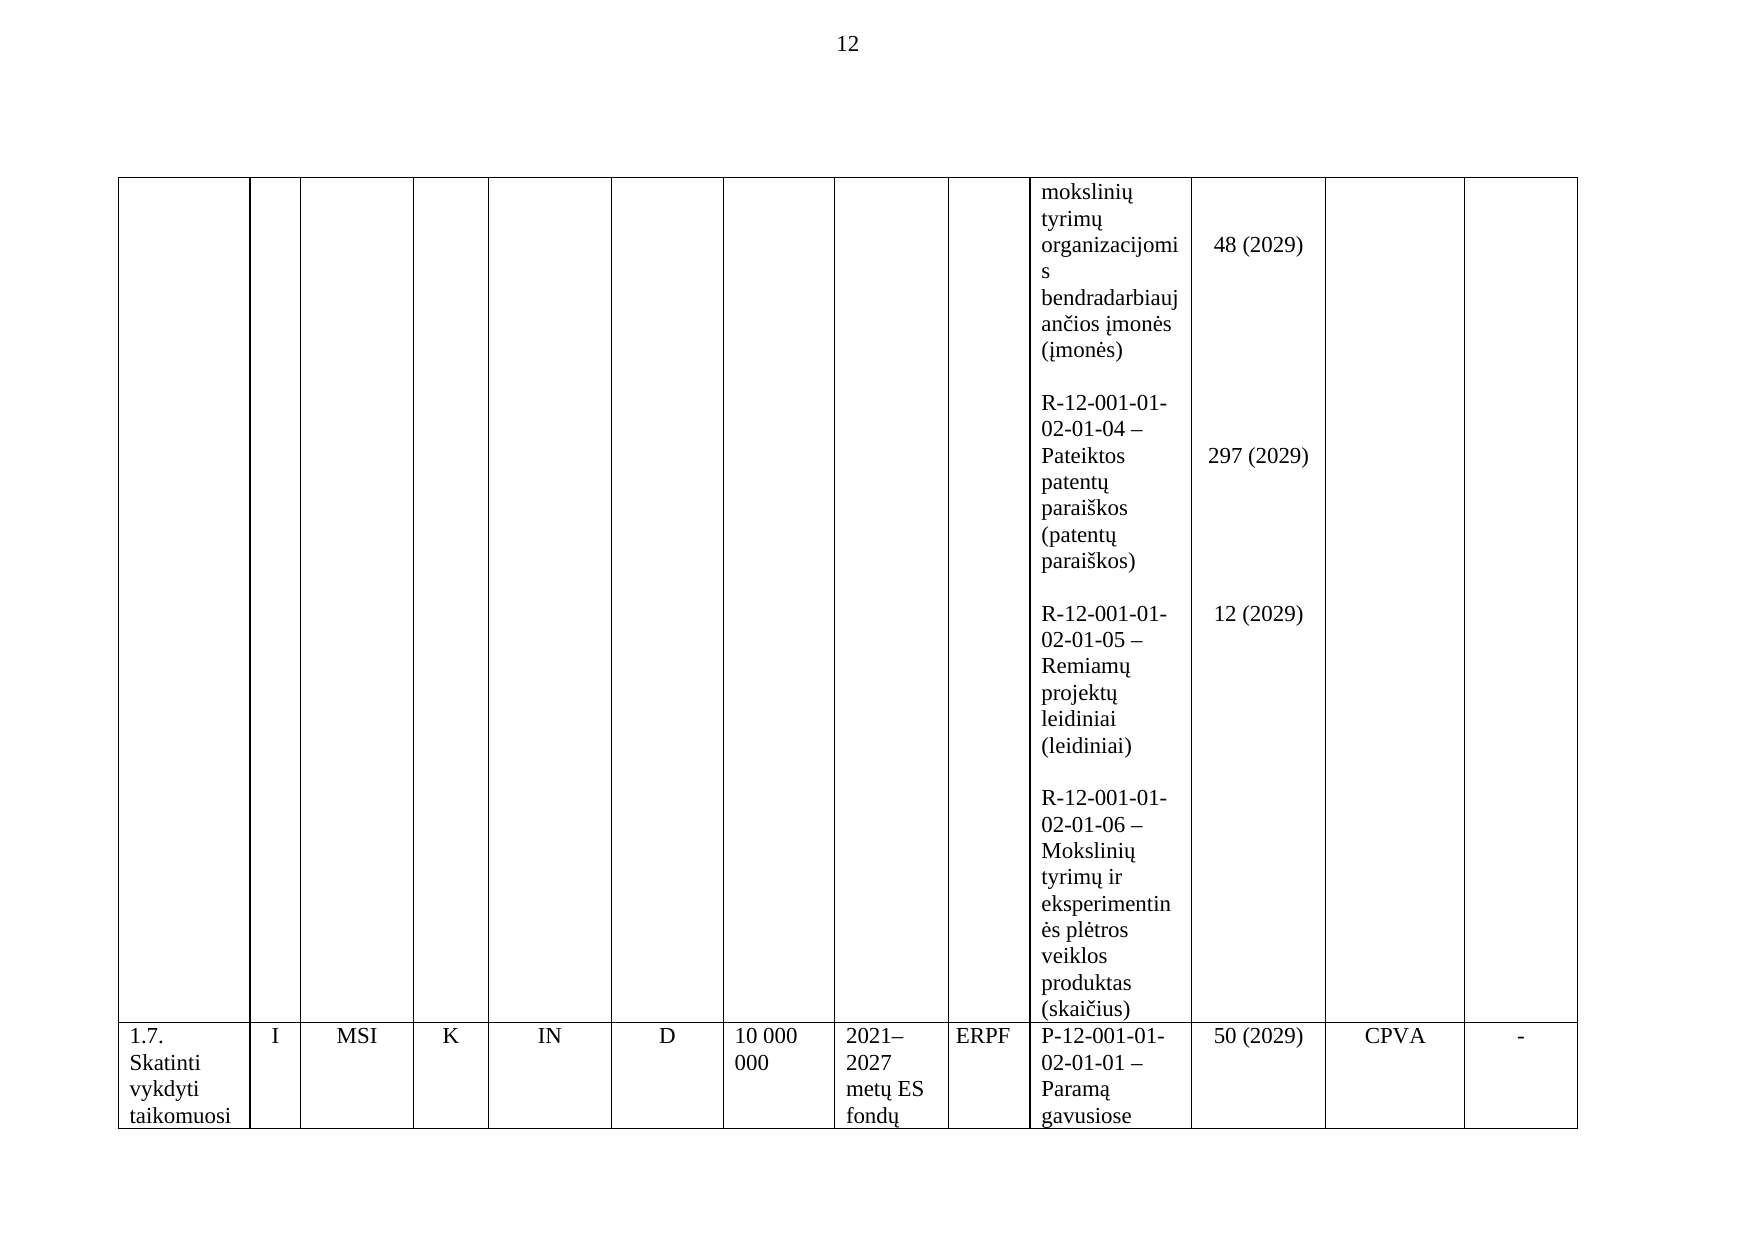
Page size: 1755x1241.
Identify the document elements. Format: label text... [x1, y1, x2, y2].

table_cell MSI [301, 1023, 413, 1128]
table_cell [949, 178, 1029, 1022]
table_cell [119, 178, 249, 1022]
table_cell - [1465, 1023, 1577, 1128]
table_cell [489, 178, 611, 1022]
table_cell D [612, 1023, 723, 1128]
table_cell [251, 178, 300, 1022]
table_cell [835, 178, 948, 1022]
table_cell [301, 178, 413, 1022]
table_cell P-12-001-01-02-01-01 – Paramą gavusiose [1031, 1023, 1191, 1128]
table_cell 10 000 000 [724, 1023, 834, 1128]
table_cell ERPF [949, 1023, 1029, 1128]
table_cell IN [489, 1023, 611, 1128]
table_cell [414, 178, 488, 1022]
table_cell I [251, 1023, 300, 1128]
table_cell - [1465, 178, 1577, 1022]
table_cell 2021–2027 metų ES fondų [835, 1023, 948, 1128]
table_cell [1326, 178, 1464, 1022]
table_cell [724, 178, 834, 1022]
table_cell 1.7. Skatinti vykdyti taikomuosi [119, 1023, 249, 1128]
table_cell mokslinių tyrimų organizacijomis bendradarbiaujančios įmonės (įmonės) R-12-001-01-02-01-04 – Pateiktos patentų paraiškos (patentų paraiškos) R-12-001-01-02-01-05 – Remiamų projektų leidiniai (leidiniai) R-12-001-01-02-01-06 – Mokslinių tyrimų ir eksperimentinės plėtros veiklos produktas (skaičius) [1031, 178, 1191, 1022]
table_cell 50 (2029) [1192, 1023, 1325, 1128]
table_cell K [414, 1023, 488, 1128]
table_cell 48 (2029) 297 (2029) 12 (2029) [1192, 178, 1325, 1022]
table_cell [612, 178, 723, 1022]
table_cell CPVA [1326, 1023, 1464, 1128]
